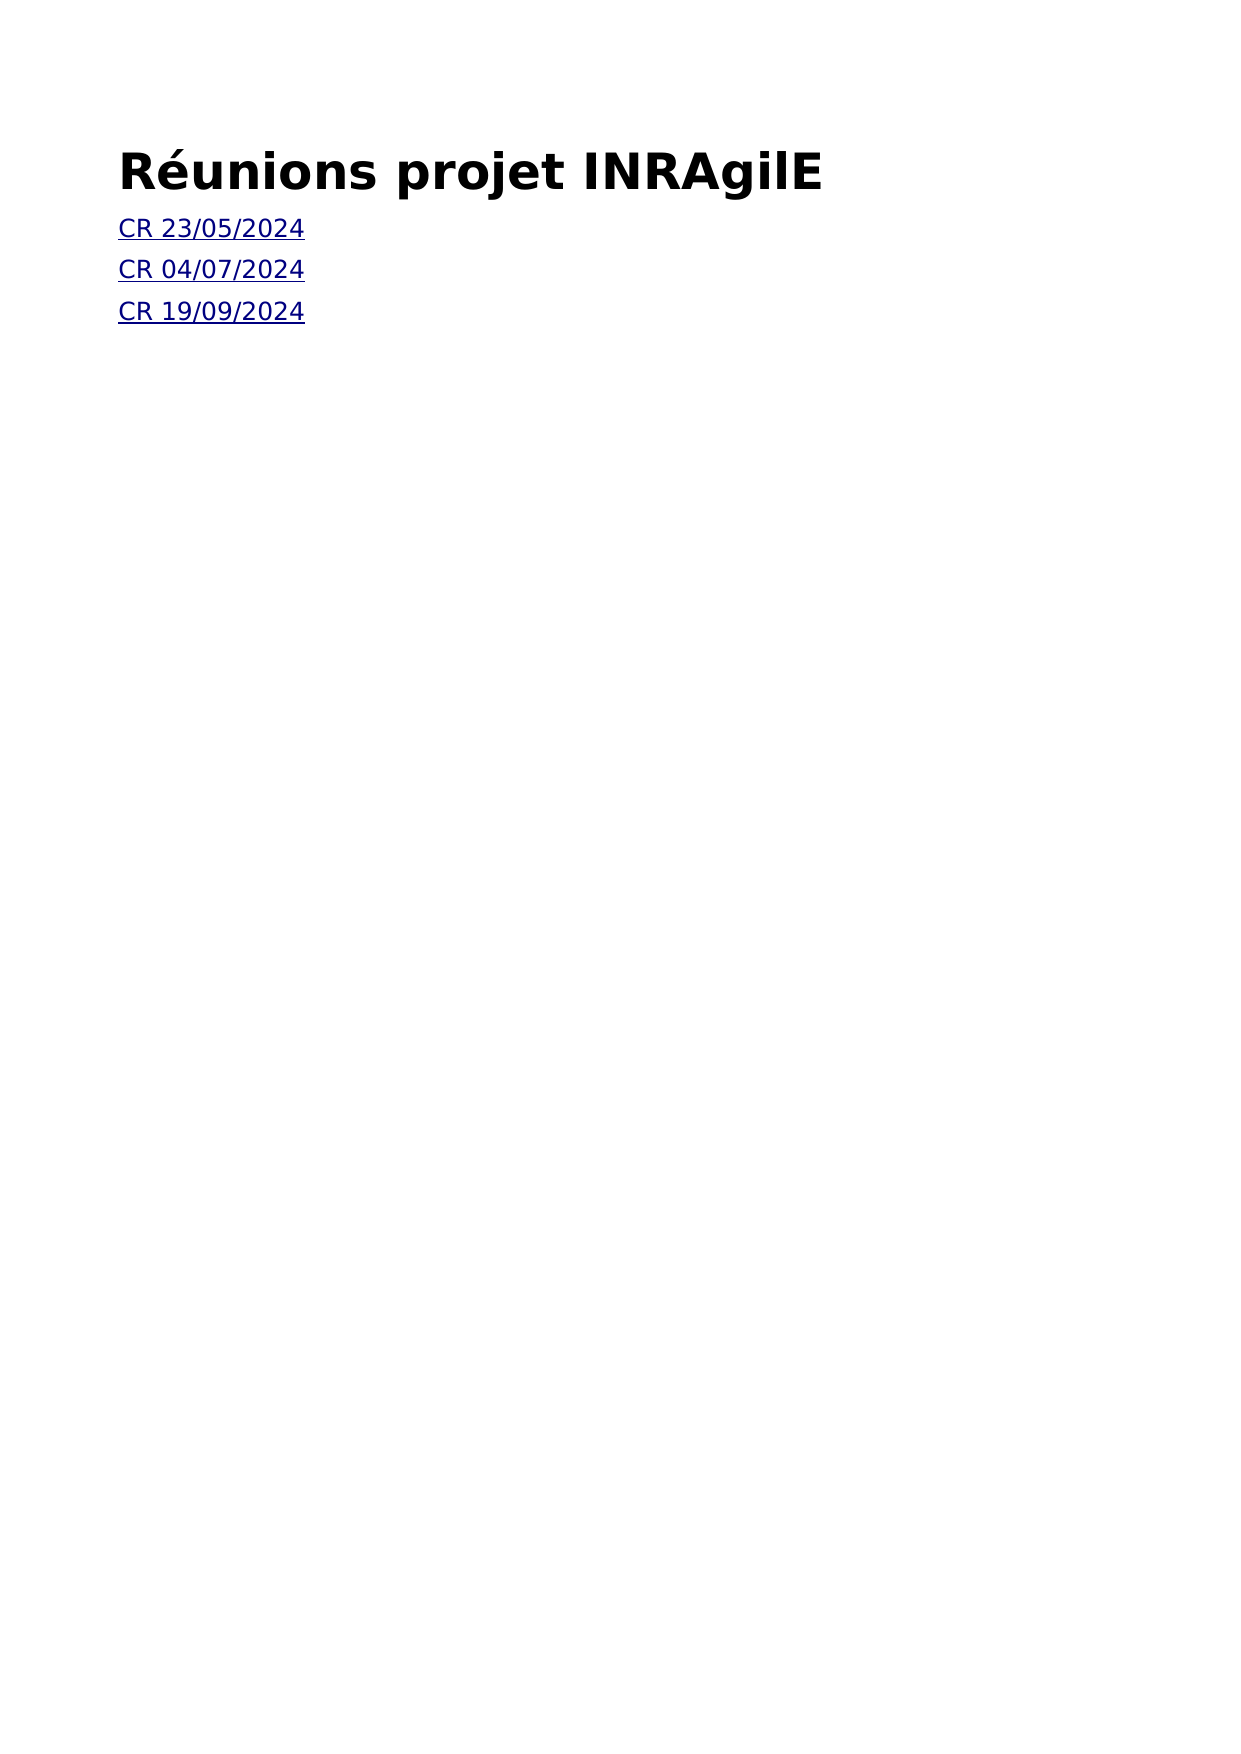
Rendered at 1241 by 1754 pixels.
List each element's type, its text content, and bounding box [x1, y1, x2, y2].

subtitle Réunions projet INRAgilE [118, 143, 1122, 201]
text CR 04/07/2024 [118, 256, 1122, 285]
text CR 23/05/2024 [118, 214, 1122, 243]
text CR 19/09/2024 [118, 297, 1122, 326]
